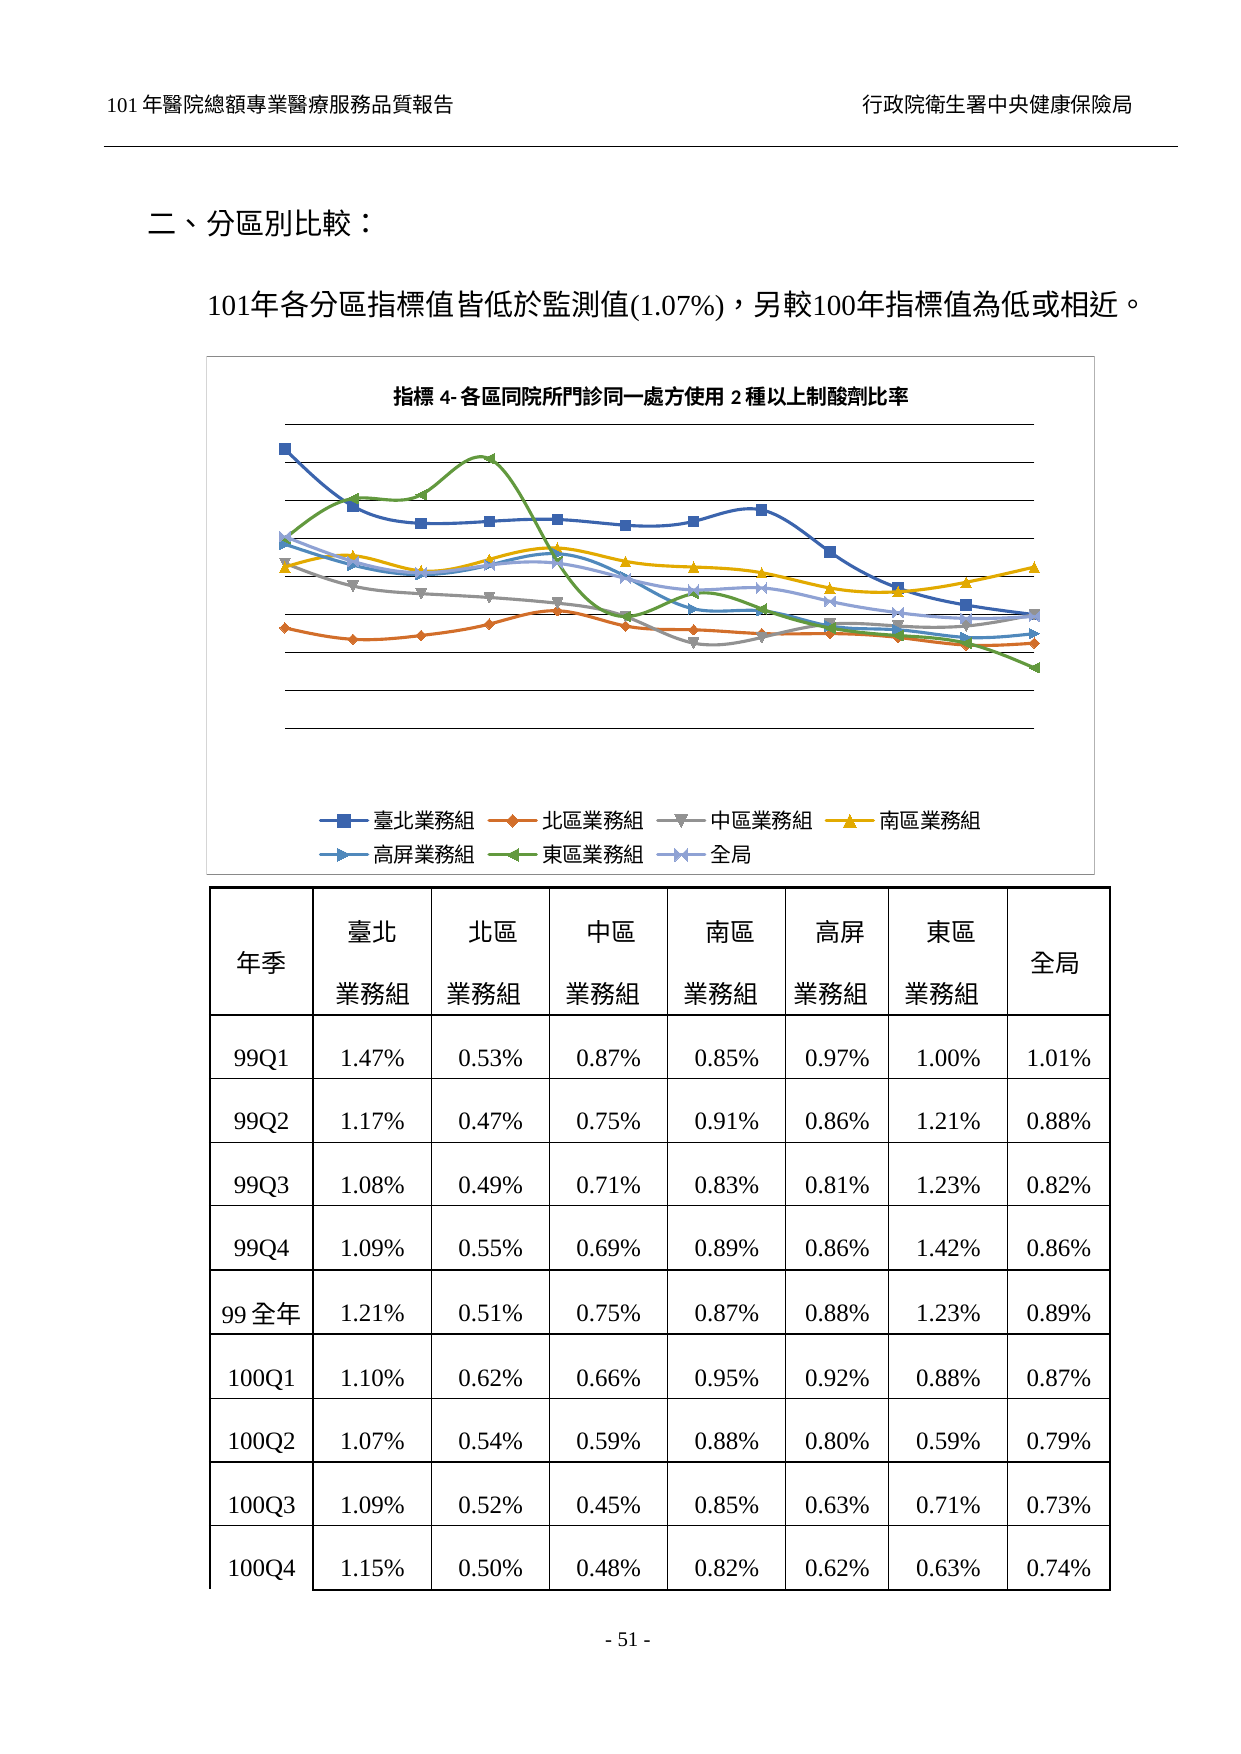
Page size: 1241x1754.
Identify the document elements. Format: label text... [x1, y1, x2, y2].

table_cell 99Q2 [211, 1079, 312, 1142]
table_cell 0.71% [550, 1143, 667, 1205]
table_header 中區 業務組 [550, 889, 667, 1013]
table_cell 0.95% [668, 1335, 785, 1398]
table_cell 0.85% [668, 1016, 785, 1078]
table_cell 0.66% [550, 1335, 667, 1398]
table_cell 0.63% [889, 1526, 1007, 1588]
table_cell 0.81% [786, 1143, 888, 1205]
table_cell 0.62% [432, 1335, 549, 1398]
table_cell 0.88% [786, 1271, 888, 1333]
table_cell 1.17% [314, 1079, 431, 1142]
table_cell 0.49% [432, 1143, 549, 1205]
table_cell 1.23% [889, 1271, 1007, 1333]
table_cell 100Q2 [211, 1399, 312, 1461]
table_cell 0.83% [668, 1143, 785, 1205]
table_cell 0.69% [550, 1206, 667, 1269]
table_cell 0.52% [432, 1463, 549, 1525]
table_cell 0.88% [1008, 1079, 1109, 1142]
table_cell 0.87% [668, 1271, 785, 1333]
table_cell 1.00% [889, 1016, 1007, 1078]
table_cell 0.91% [668, 1079, 785, 1142]
table_cell 0.55% [432, 1206, 549, 1269]
table_cell 0.74% [1008, 1526, 1109, 1588]
table_cell 0.75% [550, 1271, 667, 1333]
text 二、分區別比較： [128, 180, 1152, 243]
table_cell 0.82% [668, 1526, 785, 1588]
table_cell 0.54% [432, 1399, 549, 1461]
table_header 北區 業務組 [432, 889, 549, 1013]
table_cell 1.15% [314, 1526, 431, 1588]
table_cell 0.73% [1008, 1463, 1109, 1525]
table_cell 1.47% [314, 1016, 431, 1078]
table_header 全局 [1008, 889, 1109, 1013]
table_cell 100Q4 [211, 1526, 312, 1588]
table_header 臺北 業務組 [314, 889, 431, 1013]
table_cell 99Q4 [211, 1206, 312, 1269]
table_cell 1.09% [314, 1463, 431, 1525]
table_cell 1.07% [314, 1399, 431, 1461]
table_cell 0.86% [786, 1206, 888, 1269]
table_cell 1.42% [889, 1206, 1007, 1269]
table_header 高屏 業務組 [786, 889, 888, 1013]
table_cell 1.09% [314, 1206, 431, 1269]
table_cell 0.75% [550, 1079, 667, 1142]
table_cell 0.71% [889, 1463, 1007, 1525]
table_cell 1.10% [314, 1335, 431, 1398]
table_cell 0.85% [668, 1463, 785, 1525]
table_cell 0.51% [432, 1271, 549, 1333]
table_cell 0.59% [550, 1399, 667, 1461]
table_cell 0.59% [889, 1399, 1007, 1461]
table_cell 0.63% [786, 1463, 888, 1525]
table_cell 0.87% [550, 1016, 667, 1078]
table_cell 0.80% [786, 1399, 888, 1461]
table_cell 99Q3 [211, 1143, 312, 1205]
table_cell 0.86% [786, 1079, 888, 1142]
table_cell 1.21% [314, 1271, 431, 1333]
table_cell 0.62% [786, 1526, 888, 1588]
table_cell 0.89% [1008, 1271, 1109, 1333]
table_cell 100Q3 [211, 1463, 312, 1525]
table_cell 0.82% [1008, 1143, 1109, 1205]
table_header 南區 業務組 [668, 889, 785, 1013]
table_cell 99Q1 [211, 1016, 312, 1078]
table_cell 1.08% [314, 1143, 431, 1205]
table_cell 1.23% [889, 1143, 1007, 1205]
table_cell 0.53% [432, 1016, 549, 1078]
table_header 東區 業務組 [889, 889, 1007, 1013]
table_header 年季 [211, 889, 312, 1013]
table_cell 0.50% [432, 1526, 549, 1588]
table_cell 0.48% [550, 1526, 667, 1588]
table_cell 0.88% [668, 1399, 785, 1461]
table_cell 0.45% [550, 1463, 667, 1525]
table_cell 0.89% [668, 1206, 785, 1269]
table_cell 0.92% [786, 1335, 888, 1398]
table_cell 100Q1 [211, 1335, 312, 1398]
table_cell 99全年 [211, 1271, 312, 1333]
text 101年各分區指標值皆低於監測值(1.07%)，另較100年指標值為低或相近。 [207, 261, 1152, 324]
table_cell 1.01% [1008, 1016, 1109, 1078]
table_cell 0.86% [1008, 1206, 1109, 1269]
table_cell 0.79% [1008, 1399, 1109, 1461]
table_cell 0.88% [889, 1335, 1007, 1398]
table_cell 0.97% [786, 1016, 888, 1078]
table_cell 1.21% [889, 1079, 1007, 1142]
table_cell 0.47% [432, 1079, 549, 1142]
table_cell 0.87% [1008, 1335, 1109, 1398]
